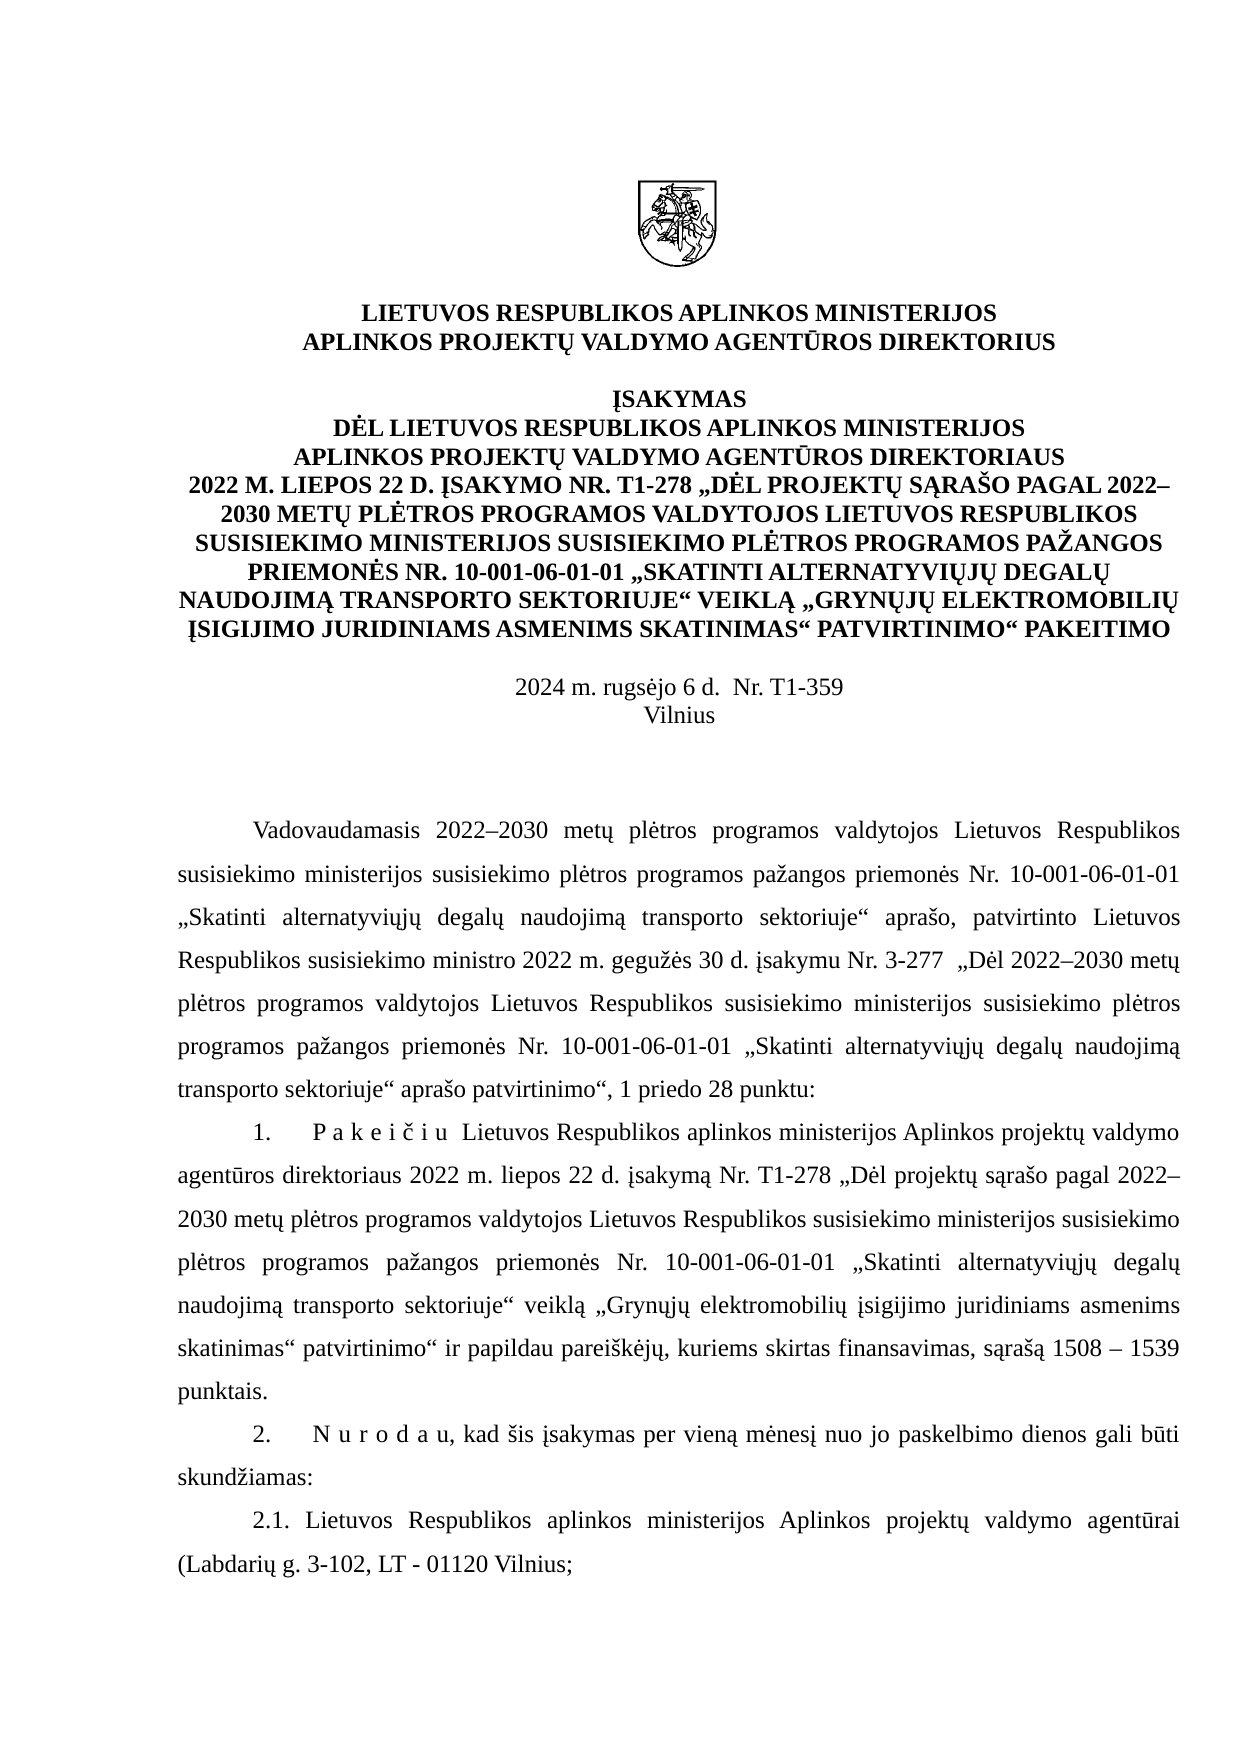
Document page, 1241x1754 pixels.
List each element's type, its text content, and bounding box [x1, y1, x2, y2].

text 2. N u r o d a u, kad šis įsakymas per vieną mėnesį nuo jo paskelbimo dienos gali būti skundžiamas: [177, 1419, 1181, 1491]
text APLINKOS PROJEKTŲ VALDYMO AGENTŪROS DIREKTORIAUS [177, 442, 1181, 471]
text LIETUVOS RESPUBLIKOS APLINKOS MINISTERIJOS [177, 298, 1181, 327]
text 2024 m. rugsėjo 6 d. Nr. T1-359 [177, 672, 1181, 701]
text 1. P a k e i č i u Lietuvos Respublikos aplinkos ministerijos Aplinkos projektų valdymo agentūros direktoriaus 2022 m. liepos 22 d. įsakymą Nr. T1-278 „Dėl projektų sąrašo pagal 2022–2030 metų plėtros programos valdytojos Lietuvos Respublikos susisiekimo ministerijos susisiekimo plėtros programos pažangos priemonės Nr. 10-001-06-01-01 „Skatinti alternatyviųjų degalų naudojimą transporto sektoriuje“ veiklą „Grynųjų elektromobilių įsigijimo juridiniams asmenims skatinimas“ patvirtinimo“ ir papildau pareiškėjų, kuriems skirtas finansavimas, sąrašą 1508 – 1539 punktais. [177, 1117, 1181, 1405]
text Dėl LIETUVOS RESPUBLIKOS APLINKOS MINISTERIJOS [177, 413, 1181, 442]
text Vilnius [177, 701, 1181, 729]
text ĮSAKYMAS [177, 384, 1181, 413]
text Vadovaudamasis 2022–2030 metų plėtros programos valdytojos Lietuvos Respublikos susisiekimo ministerijos susisiekimo plėtros programos pažangos priemonės Nr. 10-001-06-01-01 „Skatinti alternatyviųjų degalų naudojimą transporto sektoriuje“ aprašo, patvirtinto Lietuvos Respublikos susisiekimo ministro 2022 m. gegužės 30 d. įsakymu Nr. 3-277 „Dėl 2022–2030 metų plėtros programos valdytojos Lietuvos Respublikos susisiekimo ministerijos susisiekimo plėtros programos pažangos priemonės Nr. 10-001-06-01-01 „Skatinti alternatyviųjų degalų naudojimą transporto sektoriuje“ aprašo patvirtinimo“, 1 priedo 28 punktu: [177, 816, 1181, 1103]
text 2022 M. LIEPOS 22 D. ĮSAKYMO NR. T1-278 „DĖL PROJEKTŲ SĄRAŠO PAGAL 2022–2030 METŲ PLĖTROS PROGRAMOS VALDYTOJOS LIETUVOS RESPUBLIKOS SUSISIEKIMO MINISTERIJOS SUSISIEKIMO PLĖTROS PROGRAMOS PAŽANGOS PRIEMONĖS NR. 10-001-06-01-01 „SKATINTI ALTERNATYVIŲJŲ DEGALŲ NAUDOJIMĄ TRANSPORTO SEKTORIUJE“ VEIKLĄ „GRYNŲJŲ ELEKTROMOBILIŲ ĮSIGIJIMO JURIDINIAMS ASMENIMS SKATINIMAS“ PATVIRTINIMO“ PAKEITIMO [177, 471, 1181, 643]
text APLINKOS PROJEKTŲ VALDYMO AGENTŪROS DIREKTORIUS [177, 327, 1181, 356]
text 2.1. Lietuvos Respublikos aplinkos ministerijos Aplinkos projektų valdymo agentūrai (Labdarių g. 3-102, LT - 01120 Vilnius; [177, 1506, 1181, 1577]
